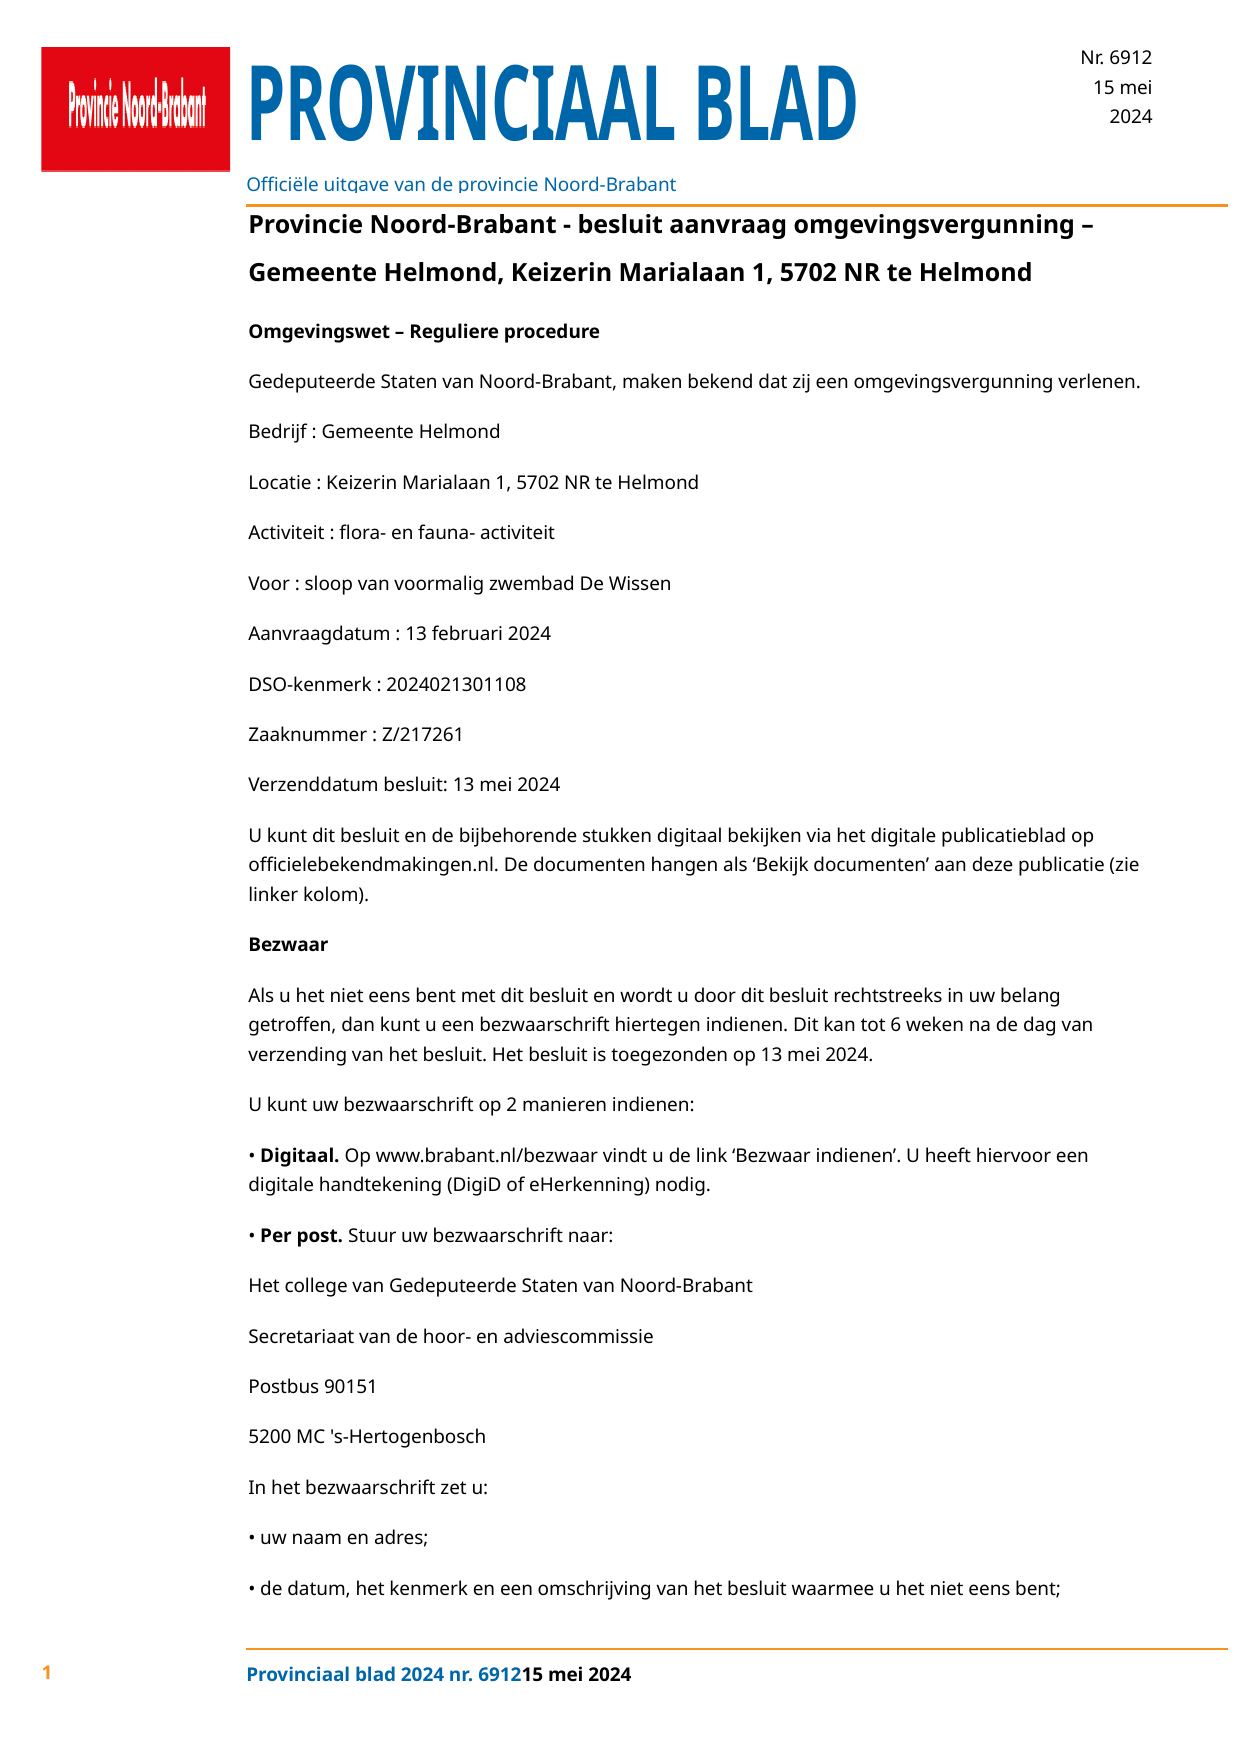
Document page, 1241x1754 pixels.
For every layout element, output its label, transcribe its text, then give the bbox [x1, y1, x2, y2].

text Gedeputeerde Staten van Noord-Brabant, maken bekend dat zij een omgevingsvergunning verlenen. [248, 368, 1152, 394]
text U kunt dit besluit en de bijbehorende stukken digitaal bekijken via het digitale publicatieblad op officielebekendmakingen.nl. De documenten hangen als ‘Bekijk documenten’ aan deze publicatie (zie linker kolom). [248, 822, 1152, 907]
text • Digitaal. Op www.brabant.nl/bezwaar vindt u de link ‘Bezwaar indienen’. U heeft hiervoor een digitale handtekening (DigiD of eHerkenning) nodig. [248, 1142, 1152, 1197]
text Bedrijf : Gemeente Helmond [248, 419, 1152, 444]
text Secretariaat van de hoor- en adviescommissie [248, 1323, 1152, 1349]
text Verzenddatum besluit: 13 mei 2024 [248, 772, 1152, 797]
text Als u het niet eens bent met dit besluit en wordt u door dit besluit rechtstreeks in uw belang getroffen, dan kunt u een bezwaarschrift hiertegen indienen. Dit kan tot 6 weken na de dag van verzending van het besluit. Het besluit is toegezonden op 13 mei 2024. [248, 982, 1152, 1067]
text Activiteit : flora- en fauna- activiteit [248, 519, 1152, 545]
text DSO-kenmerk : 2024021301108 [248, 671, 1152, 697]
text Bezwaar [248, 932, 1152, 957]
picture [41, 47, 231, 172]
text Het college van Gedeputeerde Staten van Noord-Brabant [248, 1272, 1152, 1298]
text In het bezwaarschrift zet u: [248, 1474, 1152, 1500]
text 5200 MC 's‑Hertogenbosch [248, 1424, 1152, 1449]
text Aanvraagdatum : 13 februari 2024 [248, 620, 1152, 646]
text Locatie : Keizerin Marialaan 1, 5702 NR te Helmond [248, 469, 1152, 495]
text Voor : sloop van voormalig zwembad De Wissen [248, 570, 1152, 596]
text U kunt uw bezwaarschrift op 2 manieren indienen: [248, 1092, 1152, 1117]
text Zaaknummer : Z/217261 [248, 721, 1152, 747]
text • Per post. Stuur uw bezwaarschrift naar: [248, 1222, 1152, 1248]
text Postbus 90151 [248, 1373, 1152, 1399]
text • de datum, het kenmerk en een omschrijving van het besluit waarmee u het niet eens bent; [248, 1575, 1152, 1601]
text Provincie Noord-Brabant - besluit aanvraag omgevingsvergunning – Gemeente Helmond, Keizerin Marialaan 1, 5702 NR te Helmond [248, 207, 1152, 288]
text Omgevingswet – Reguliere procedure [248, 318, 1152, 344]
text • uw naam en adres; [248, 1524, 1152, 1550]
